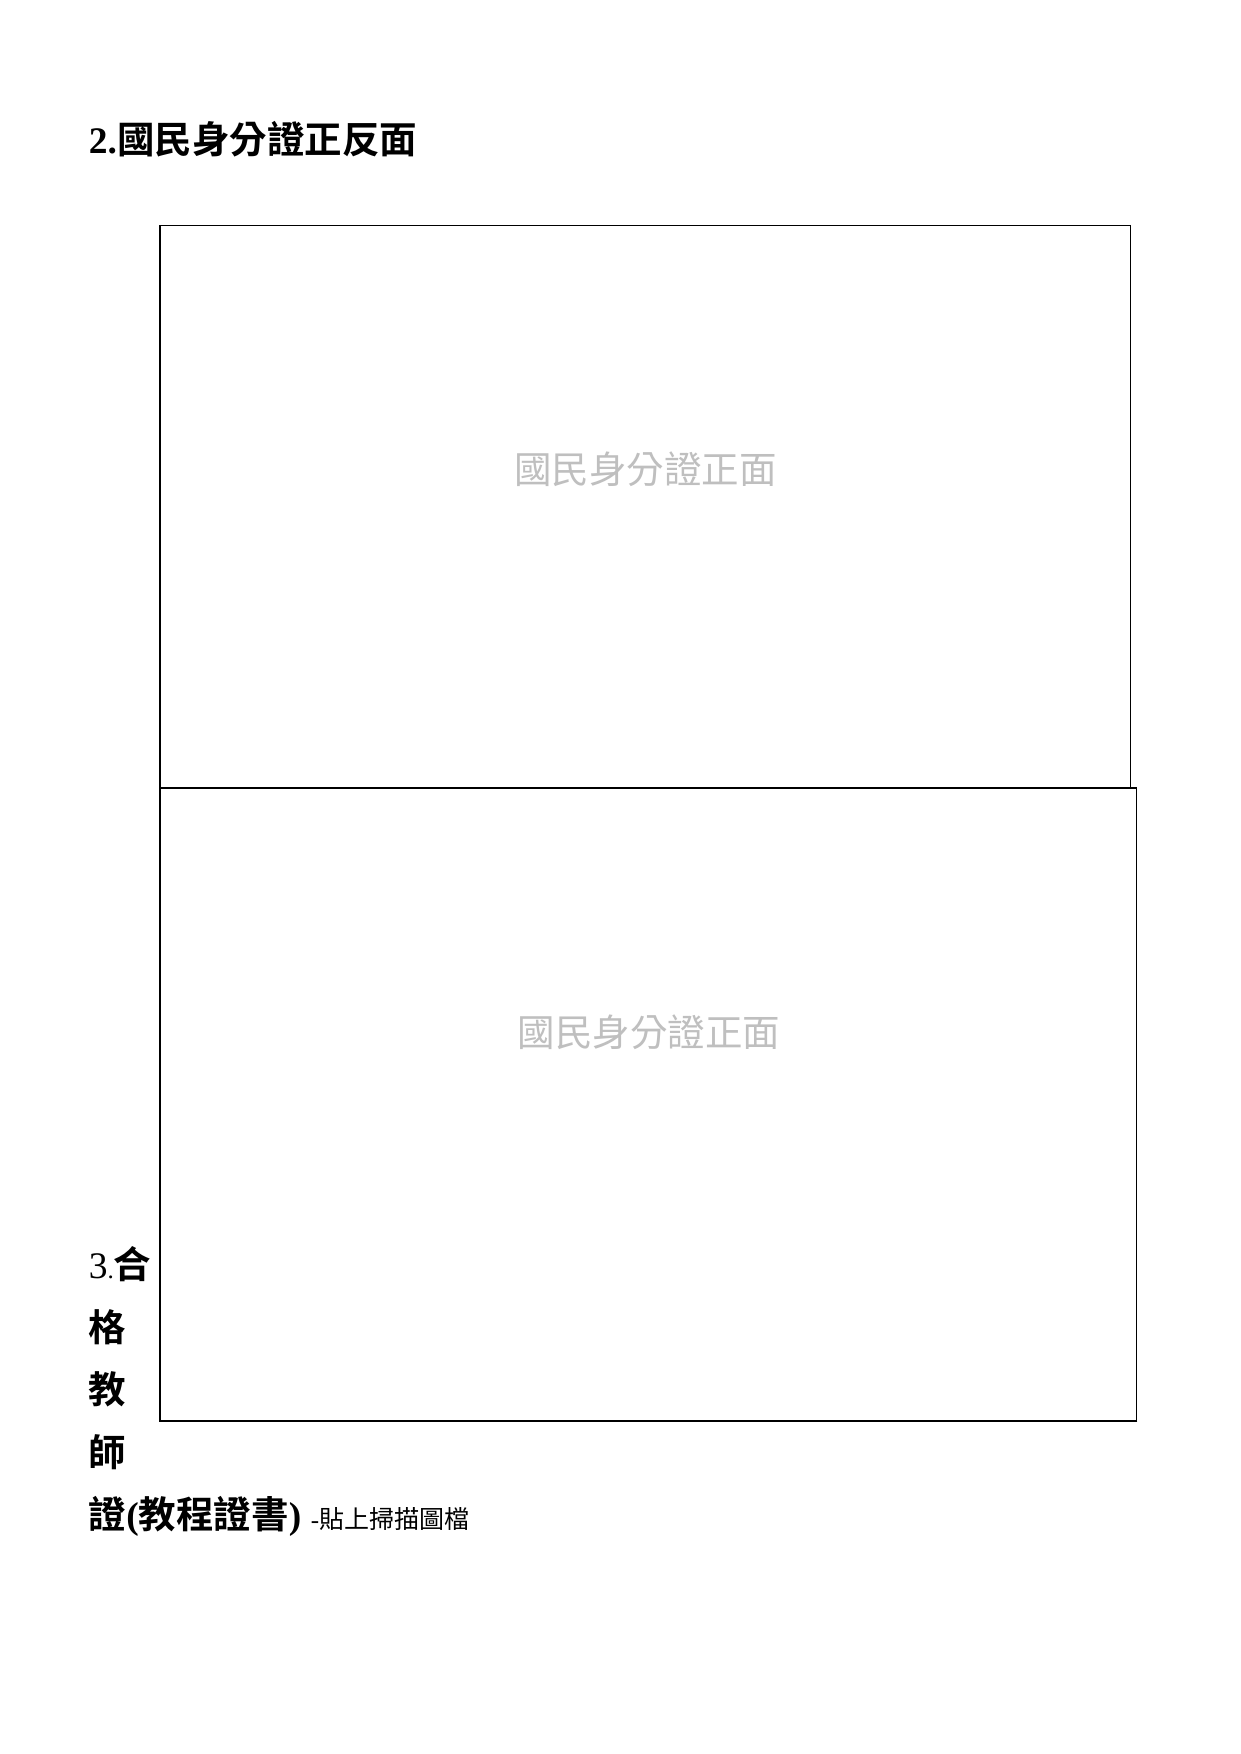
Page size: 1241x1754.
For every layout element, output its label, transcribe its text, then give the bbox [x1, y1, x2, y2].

text 3.合格教師證(教程證書) -貼上掃描圖檔 [89, 1221, 1152, 1533]
text 2.國民身分證正反面 [89, 96, 1152, 158]
text 國民身分證正面 [176, 440, 1115, 494]
text 國民身分證正面 [176, 1003, 1121, 1057]
